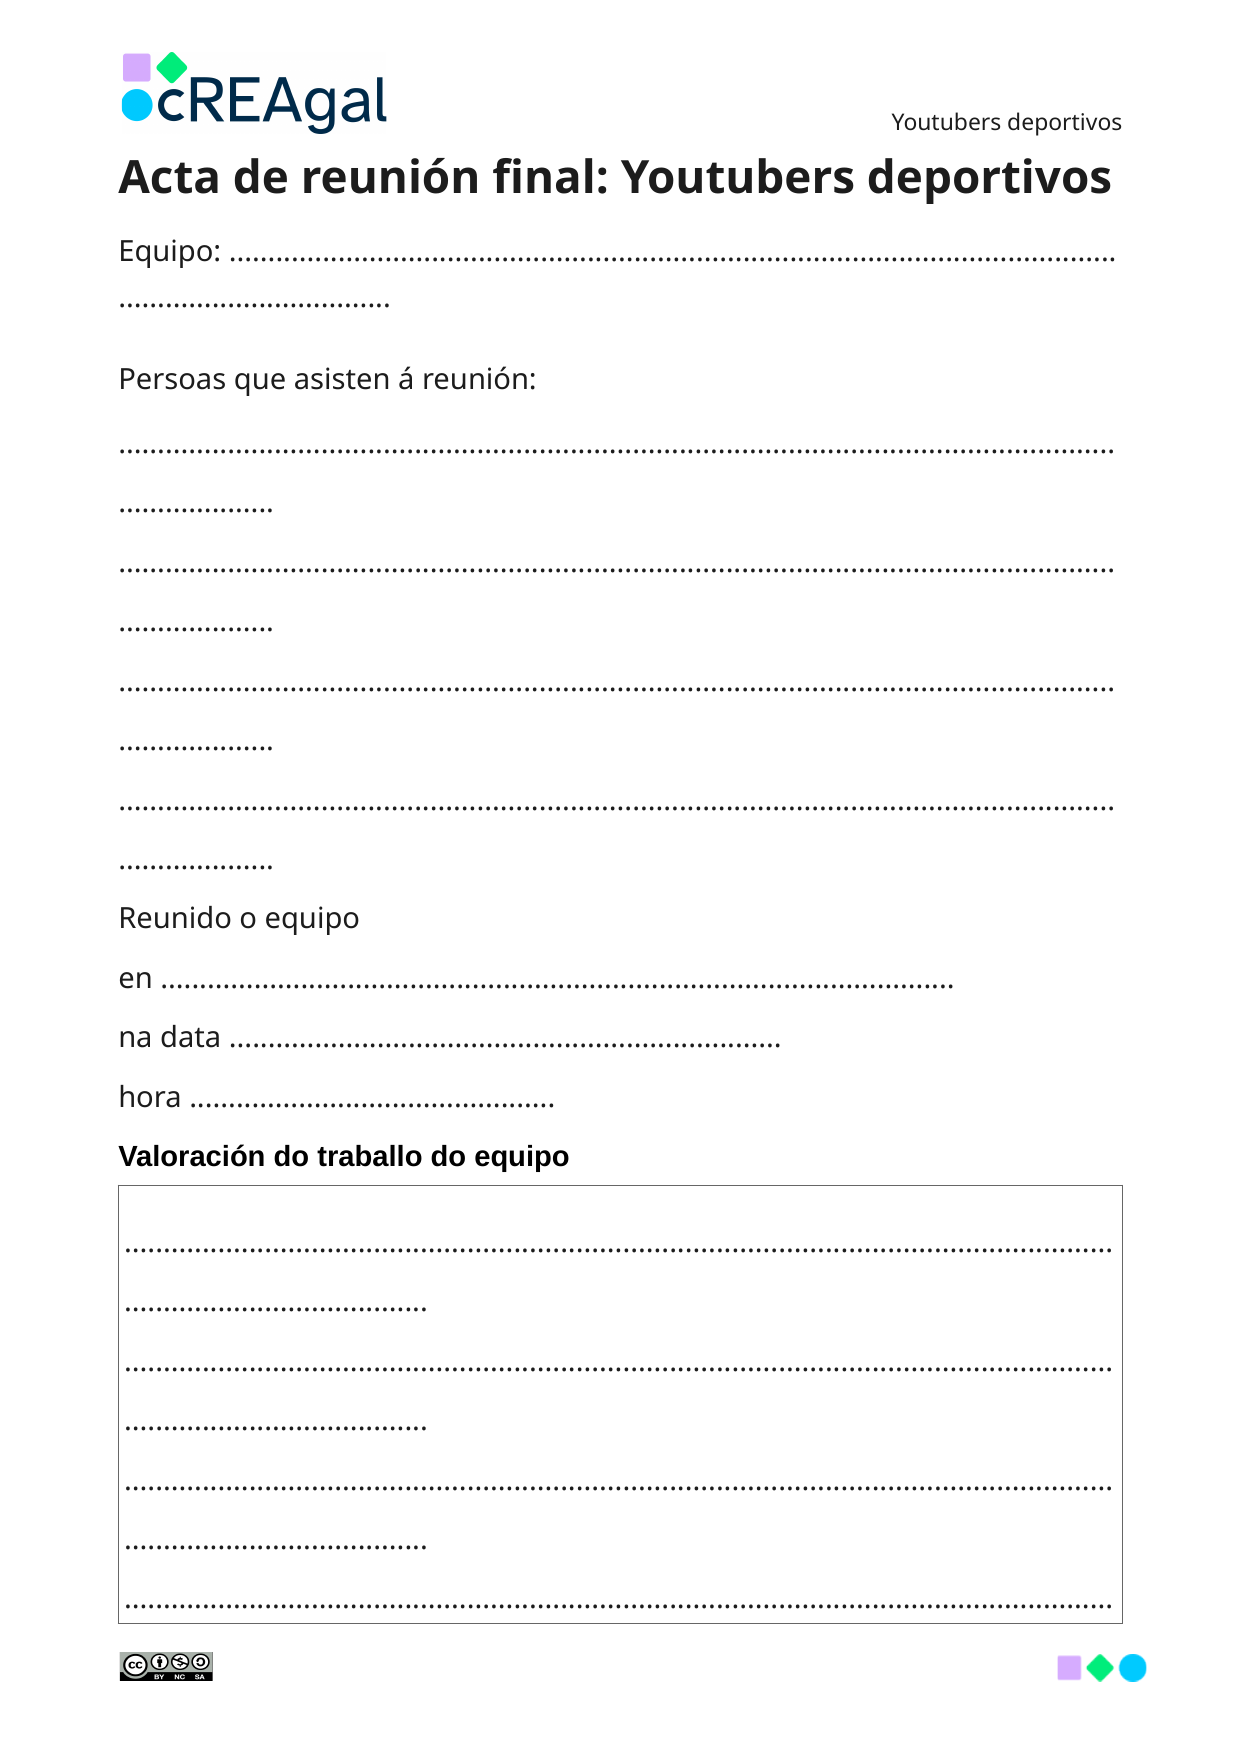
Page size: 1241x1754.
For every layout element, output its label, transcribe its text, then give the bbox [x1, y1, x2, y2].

text Reunido o equipo en ...................................................................................................... [118, 898, 1122, 997]
text na data ....................................................................... hora ............................................... [118, 1017, 1122, 1116]
text .................................................................................................................................................... [118, 541, 1122, 640]
text Persoas que asisten á reunión: [118, 358, 1122, 398]
table_header ...................................................................................................................................................................... ...................................................................................................................................................................... ...................................................................................................................................................................... ............................................................................................................................... [119, 1186, 1122, 1623]
text .................................................................................................................................................... [118, 422, 1122, 521]
text Equipo: ..................................................................................................................................................... [118, 231, 1122, 316]
text .................................................................................................................................................... [118, 779, 1122, 878]
text .................................................................................................................................................... [118, 660, 1122, 759]
subtitle Acta de reunión final: Youtubers deportivos [118, 144, 1122, 206]
subtitle Valoración do traballo do equipo [118, 1139, 1122, 1172]
